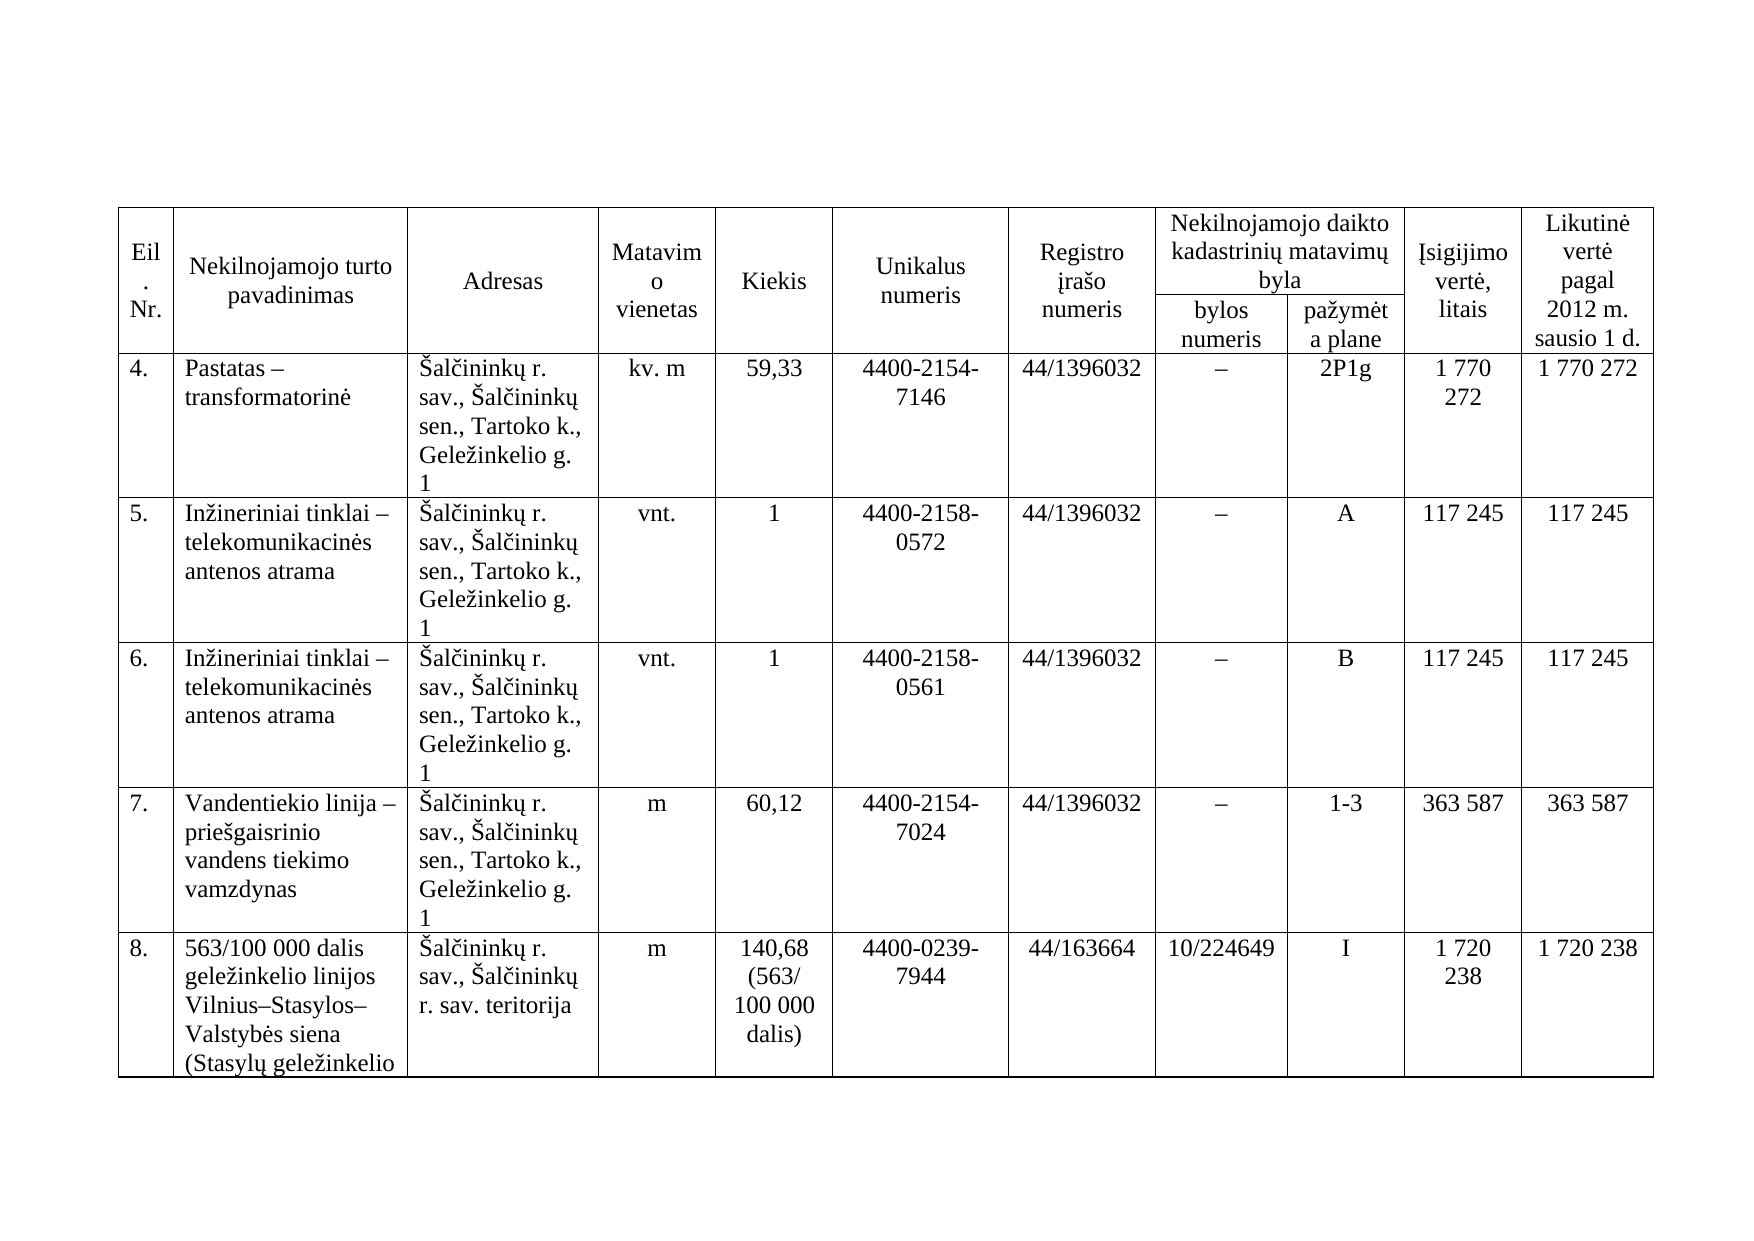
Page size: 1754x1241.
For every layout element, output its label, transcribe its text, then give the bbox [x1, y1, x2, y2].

table_cell 4400-0239-7944 [833, 933, 1008, 1076]
table_cell 60,12 [716, 788, 832, 932]
table_header Likutinė vertė pagal 2012 m. sausio 1 d. būklę, litais [1522, 208, 1653, 352]
table_cell 117 245 [1522, 498, 1653, 642]
table_cell Šalčininkų r. sav., Šalčininkų sen., Tartoko k., Geležinkelio g. 1 [408, 354, 598, 497]
table_cell 4400-2154-7024 [833, 788, 1008, 932]
table_cell Pastatas –transformatorinė [174, 354, 407, 497]
table_cell bylos numeris [1156, 295, 1287, 352]
table_header Nekilnojamojo daikto kadastrinių matavimų byla [1156, 208, 1404, 294]
table_cell 117 245 [1405, 643, 1521, 787]
table_cell 59,33 [716, 354, 832, 497]
table_cell kv. m [599, 354, 715, 497]
table_cell 563/100 000 dalis geležinkelio linijos Vilnius–Stasylos–Valstybės siena (Stasylų geležinkelio [174, 933, 407, 1076]
table_cell 1 770 272 [1522, 354, 1653, 497]
table_cell Šalčininkų r. sav., Šalčininkų sen., Tartoko k., Geležinkelio g. 1 [408, 643, 598, 787]
table_cell 8. [119, 933, 173, 1076]
table_header Adresas [408, 208, 598, 352]
table_cell 44/1396032 [1009, 788, 1155, 932]
table_cell 4400-2158-0561 [833, 643, 1008, 787]
table_cell 117 245 [1522, 643, 1653, 787]
table_cell vnt. [599, 643, 715, 787]
table_header Nekilnojamojo turto pavadinimas [174, 208, 407, 352]
table_cell A [1288, 498, 1404, 642]
table_cell vnt. [599, 498, 715, 642]
table_cell 1 [716, 643, 832, 787]
table_cell 117 245 [1405, 498, 1521, 642]
table_cell 4400-2154-7146 [833, 354, 1008, 497]
table_cell – [1156, 354, 1287, 497]
table_cell 1 720 238 [1405, 933, 1521, 1076]
table_cell 363 587 [1522, 788, 1653, 932]
table_cell 10/224649 [1156, 933, 1287, 1076]
table_cell pažymėta plane [1288, 295, 1404, 352]
table_cell 7. [119, 788, 173, 932]
table_cell m [599, 933, 715, 1076]
table_cell 1 720 238 [1522, 933, 1653, 1076]
table_cell 140,68 (563/ 100 000 dalis) [716, 933, 832, 1076]
table_cell 44/163664 [1009, 933, 1155, 1076]
table_header Eil. Nr. [119, 208, 173, 352]
table_cell – [1156, 498, 1287, 642]
table_cell 1 [716, 498, 832, 642]
table_cell B [1288, 643, 1404, 787]
table_cell I [1288, 933, 1404, 1076]
table_cell Inžineriniai tinklai – telekomunikacinės antenos atrama [174, 643, 407, 787]
table_cell Šalčininkų r. sav., Šalčininkų sen., Tartoko k., Geležinkelio g. 1 [408, 498, 598, 642]
table_header Įsigijimo vertė, litais [1405, 208, 1521, 352]
table_cell 4. [119, 354, 173, 497]
table_cell 44/1396032 [1009, 354, 1155, 497]
table_cell 363 587 [1405, 788, 1521, 932]
table_cell 6. [119, 643, 173, 787]
table_cell Šalčininkų r. sav., Šalčininkų sen., Tartoko k., Geležinkelio g. 1 [408, 788, 598, 932]
table_header Matavimo vienetas [599, 208, 715, 352]
table_cell 1-3 [1288, 788, 1404, 932]
table_cell 2P1g [1288, 354, 1404, 497]
table_cell 4400-2158-0572 [833, 498, 1008, 642]
table_header Unikalus numeris [833, 208, 1008, 352]
table_header Kiekis [716, 208, 832, 352]
table_cell 5. [119, 498, 173, 642]
table_cell Vandentiekio linija – priešgaisrinio vandens tiekimo vamzdynas [174, 788, 407, 932]
table_cell 44/1396032 [1009, 643, 1155, 787]
table_cell 1 770 272 [1405, 354, 1521, 497]
table_cell – [1156, 643, 1287, 787]
table_cell 44/1396032 [1009, 498, 1155, 642]
table_cell Šalčininkų r. sav., Šalčininkų r. sav. teritorija [408, 933, 598, 1076]
table_cell Inžineriniai tinklai – telekomunikacinės antenos atrama [174, 498, 407, 642]
table_cell m [599, 788, 715, 932]
table_cell – [1156, 788, 1287, 932]
table_header Registro įrašo numeris [1009, 208, 1155, 352]
